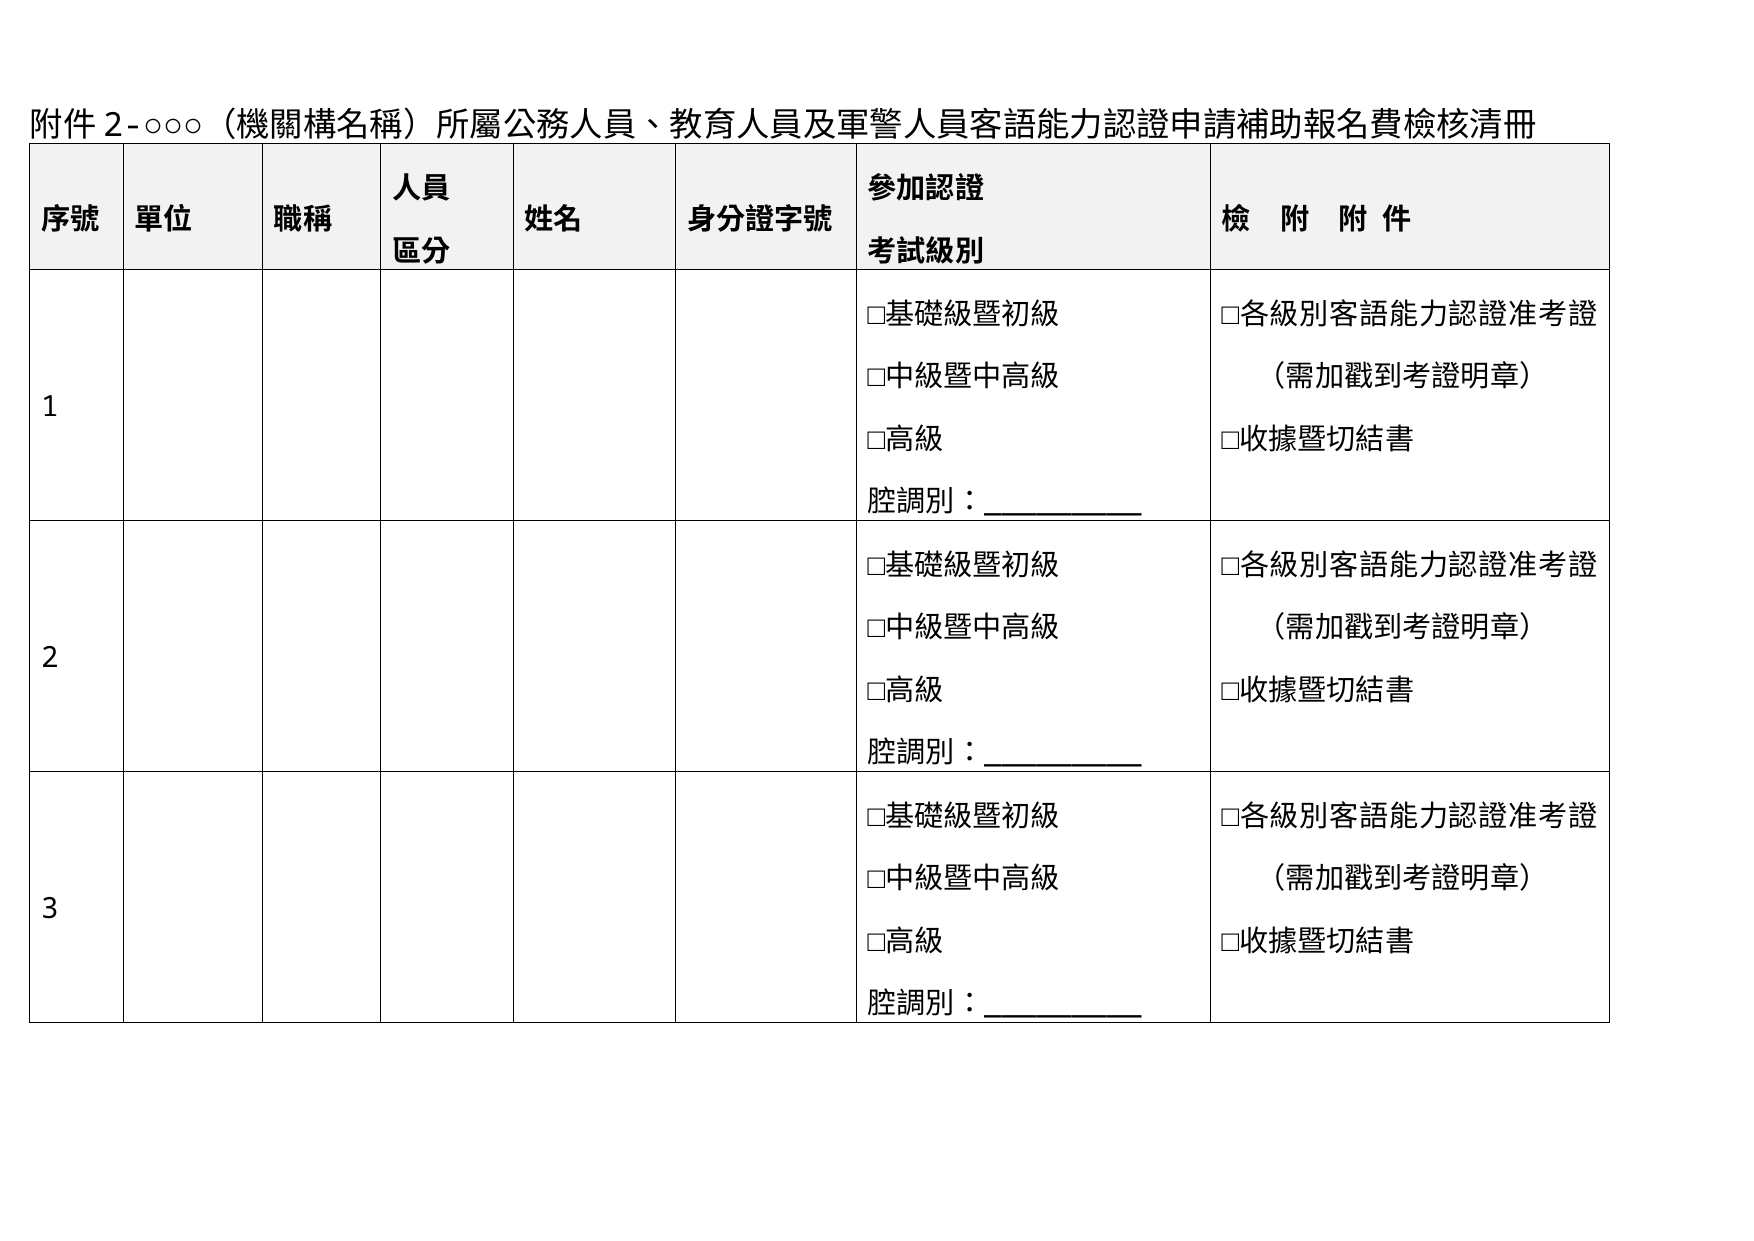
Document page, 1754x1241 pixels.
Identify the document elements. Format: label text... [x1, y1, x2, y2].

table_header 檢 附 附 件 [1211, 144, 1609, 269]
table_header 姓名 [514, 144, 675, 269]
table_cell □基礎級暨初級 □中級暨中高級 □高級 腔調別：_________ [857, 772, 1210, 1022]
table_cell [124, 521, 262, 771]
table_header 人員 區分 [381, 144, 513, 269]
table_cell [263, 270, 380, 520]
table_cell [263, 772, 380, 1022]
table_cell [124, 772, 262, 1022]
table_cell [676, 270, 856, 520]
table_header 職稱 [263, 144, 380, 269]
text 附件2-○○○（機關構名稱）所屬公務人員、教育人員及軍警人員客語能力認證申請補助報名費檢核清冊 [29, 81, 1621, 143]
table_cell 2 [30, 521, 123, 771]
table_header 序號 [30, 144, 123, 269]
table_cell □基礎級暨初級 □中級暨中高級 □高級 腔調別：_________ [857, 270, 1210, 520]
table_cell [676, 772, 856, 1022]
table_cell 3 [30, 772, 123, 1022]
table_cell □各級別客語能力認證准考證 （需加戳到考證明章） □收據暨切結書 [1211, 772, 1609, 1022]
table_cell [381, 772, 513, 1022]
table_header 單位 [124, 144, 262, 269]
table_header 身分證字號 [676, 144, 856, 269]
table_cell 1 [30, 270, 123, 520]
table_cell [676, 521, 856, 771]
table_cell [381, 270, 513, 520]
table_cell □基礎級暨初級 □中級暨中高級 □高級 腔調別：_________ [857, 521, 1210, 771]
table_cell [514, 772, 675, 1022]
table_cell [124, 270, 262, 520]
table_header 參加認證 考試級別 [857, 144, 1210, 269]
table_cell □各級別客語能力認證准考證 （需加戳到考證明章） □收據暨切結書 [1211, 270, 1609, 520]
table_cell [263, 521, 380, 771]
table_cell [514, 270, 675, 520]
table_cell □各級別客語能力認證准考證 （需加戳到考證明章） □收據暨切結書 [1211, 521, 1609, 771]
table_cell [381, 521, 513, 771]
table_cell [514, 521, 675, 771]
